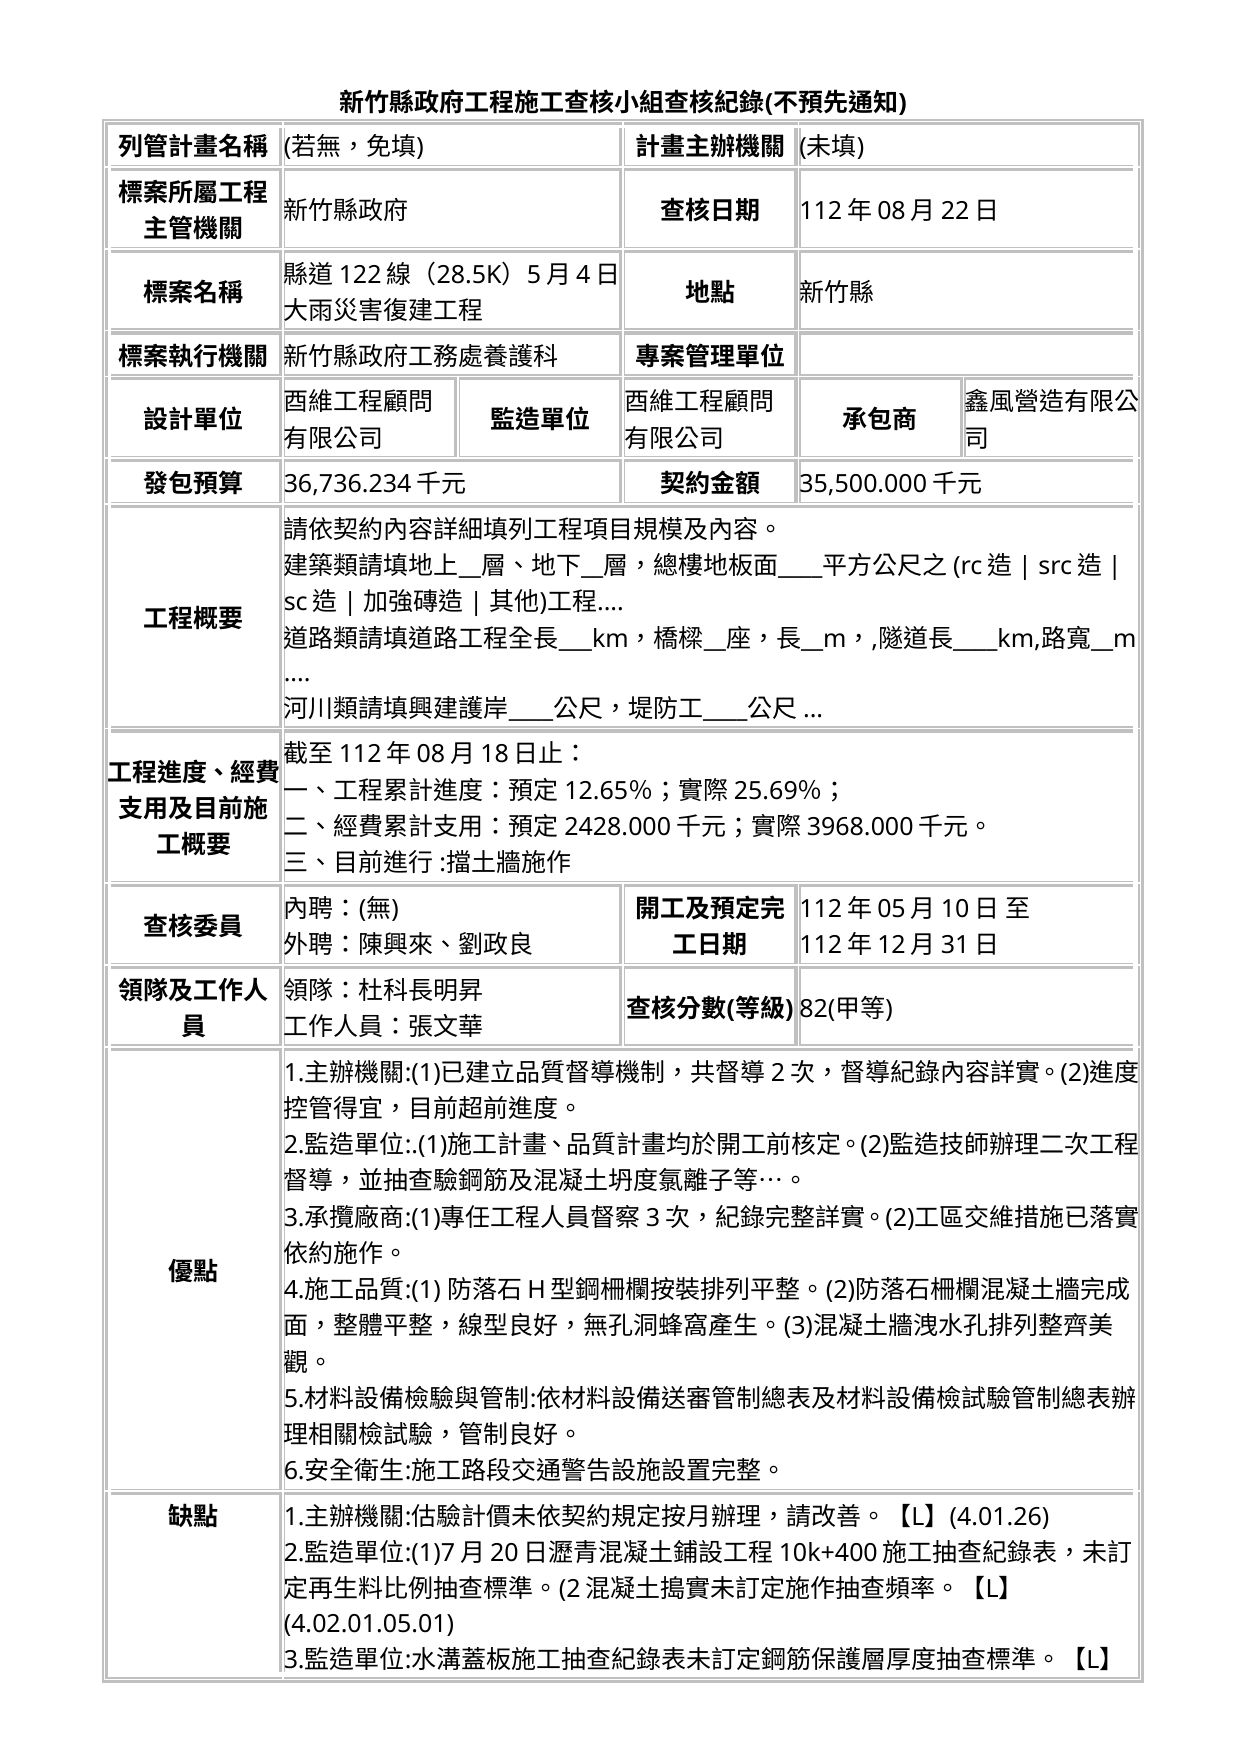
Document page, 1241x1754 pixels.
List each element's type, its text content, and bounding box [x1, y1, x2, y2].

table_cell 監造單位 [460, 380, 619, 456]
table_cell 112年05月10日 至 112年12月31日 [798, 881, 1141, 962]
table_cell 查核委員 [105, 881, 282, 962]
table_cell 82(甲等) [798, 963, 1141, 1044]
table_cell 領隊：杜科長明昇 工作人員：張文華 [285, 969, 619, 1044]
table_cell 酉維工程顧問有限公司 [625, 380, 794, 456]
table_cell 契約金額 [625, 462, 794, 501]
table_cell 標案執行機關 [105, 328, 282, 374]
table_cell 工程概要 [105, 501, 282, 726]
table_header 計畫主辦機關 [622, 121, 797, 164]
table_cell 工程進度、經費支用及目前施工概要 [105, 726, 282, 881]
table_cell 地點 [625, 253, 794, 328]
table_header (若無，免填) [282, 121, 622, 164]
table_cell 發包預算 [105, 456, 282, 501]
table_cell 查核分數(等級) [625, 969, 794, 1044]
table_cell 鑫風營造有限公司 [963, 374, 1141, 456]
table_cell 縣道122線（28.5K）5月4日大雨災害復建工程 [285, 253, 619, 328]
table_cell 截至112年08月18日止： 一、工程累計進度：預定 12.65％；實際 25.69％； 二、經費累計支用：預定 2428.000千元；實際 3968.000千元。 三、目前進行 :擋土牆施作 [282, 726, 1141, 881]
table_cell 標案所屬工程主管機關 [105, 165, 282, 246]
table_cell 1.主辦機關:估驗計價未依契約規定按月辦理，請改善。【L】(4.01.26) 2.監造單位:(1)7月20日瀝青混凝土鋪設工程10k+400施工抽查紀錄表，未訂定再生料比例抽查標準。(2混凝土搗實未訂定施作抽查頻率。【L】(4.02.01.05.01) 3.監造單位:水溝蓋板施工抽查紀錄表未訂定鋼筋保護層厚度抽查標準。【L】 [282, 1489, 1141, 1677]
table_header (未填) [798, 121, 1141, 164]
table_cell 缺點 [105, 1489, 282, 1677]
table_cell 領隊及工作人員 [105, 963, 282, 1044]
table_cell 新竹縣 [798, 246, 1141, 328]
table_cell 新竹縣政府 [285, 171, 619, 246]
table_header 列管計畫名稱 [108, 125, 282, 164]
table_cell [798, 328, 1141, 374]
table_cell 酉維工程顧問有限公司 [285, 380, 454, 456]
table_cell 標案名稱 [105, 246, 282, 328]
table_cell 優點 [105, 1044, 282, 1489]
text 新竹縣政府工程施工查核小組查核紀錄(不預先通知) [112, 83, 1134, 119]
table_cell 1.主辦機關:(1)已建立品質督導機制，共督導2次，督導紀錄內容詳實。(2)進度控管得宜，目前超前進度。 2.監造單位:.(1)施工計畫、品質計畫均於開工前核定。(2)監造技師辦理二次工程督導，並抽查驗鋼筋及混凝土坍度氯離子等…。 3.承攬廠商:(1)專任工程人員督察3次，紀錄完整詳實。(2)工區交維措施已落實依約施作。 4.施工品質:(1) 防落石H型鋼柵欄按裝排列平整。(2)防落石柵欄混凝土牆完成面，整體平整，線型良好，無孔洞蜂窩產生。(3)混凝土牆洩水孔排列整齊美觀。 5.材料設備檢驗與管制:依材料設備送審管制總表及材料設備檢試驗管制總表辦理相關檢試驗，管制良好。 6.安全衛生:施工路段交通警告設施設置完整。 [282, 1044, 1141, 1489]
table_cell 35,500.000千元 [798, 456, 1141, 501]
table_cell 112年08月22日 [798, 165, 1141, 246]
table_cell 新竹縣政府工務處養護科 [285, 335, 619, 374]
table_cell 專案管理單位 [625, 335, 794, 374]
table_cell 設計單位 [105, 374, 282, 456]
table_cell 承包商 [801, 380, 960, 456]
table_cell 36,736.234千元 [285, 462, 619, 501]
table_cell 查核日期 [625, 171, 794, 246]
table_cell 開工及預定完工日期 [625, 887, 794, 962]
table_cell 請依契約內容詳細填列工程項目規模及內容。 建築類請填地上__層、地下__層，總樓地板面____平方公尺之 (rc造 | src造 | sc造 | 加強磚造 | 其他)工程.... 道路類請填道路工程全長___km，橋樑__座，長__m，,隧道長____km,路寬__m .... 河川類請填興建護岸____公尺，堤防工____公尺 ... [282, 501, 1141, 726]
table_cell 內聘：(無) 外聘：陳興來、劉政良 [285, 887, 619, 962]
